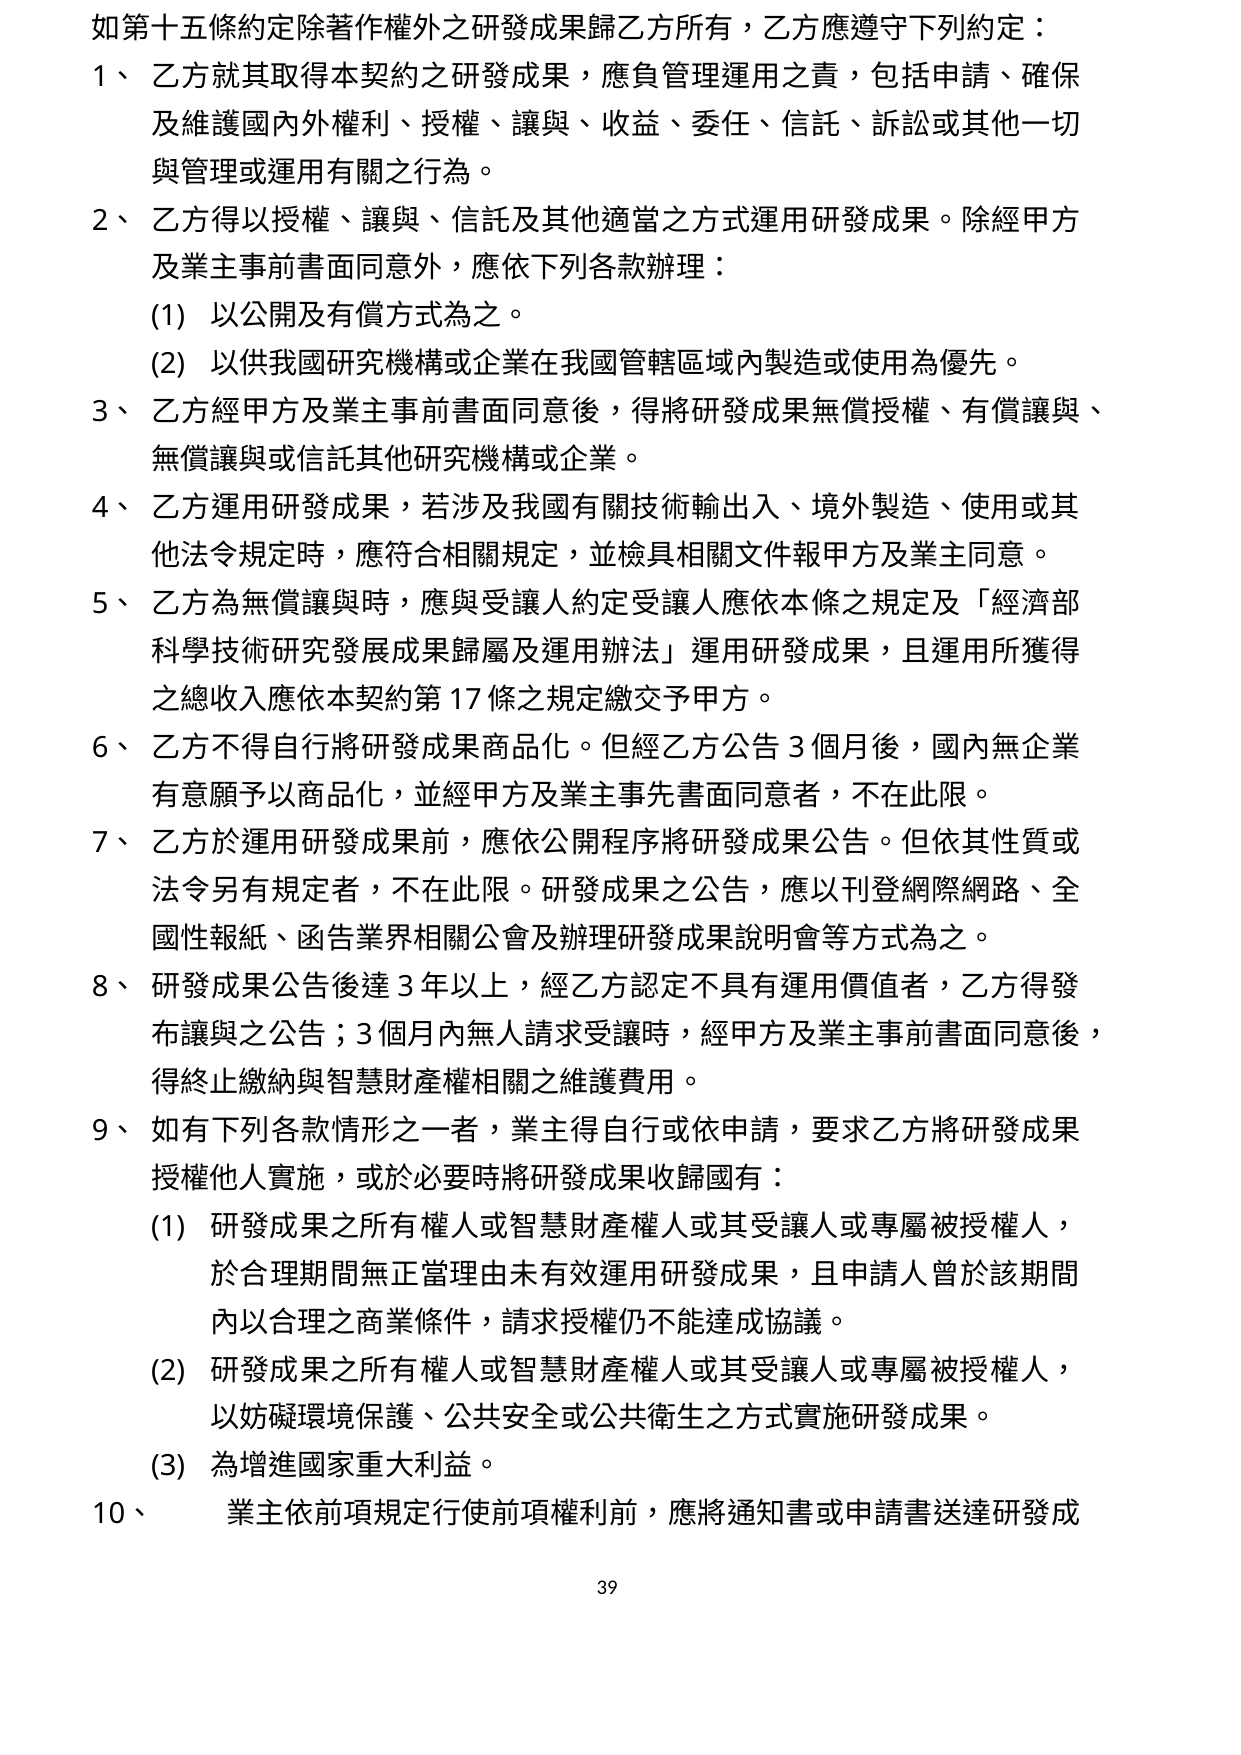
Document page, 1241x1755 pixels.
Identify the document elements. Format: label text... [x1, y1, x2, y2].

list 研發成果之所有權人或智慧財產權人或其受讓人或專屬被授權人，於合理期間無正當理由未有效運用研發成果，且申請人曾於該期間內以合理之商業條件，請求授權仍不能達成協議。 [151, 1198, 1081, 1342]
list 研發成果公告後達3年以上，經乙方認定不具有運用價值者，乙方得發布讓與之公告；3個月內無人請求受讓時，經甲方及業主事前書面同意後，得終止繳納與智慧財產權相關之維護費用。 [92, 958, 1081, 1102]
list 乙方為無償讓與時，應與受讓人約定受讓人應依本條之規定及「經濟部科學技術研究發展成果歸屬及運用辦法」運用研發成果，且運用所獲得之總收入應依本契約第17條之規定繳交予甲方。 [92, 575, 1081, 719]
list 如有下列各款情形之一者，業主得自行或依申請，要求乙方將研發成果授權他人實施，或於必要時將研發成果收歸國有： [92, 1102, 1081, 1198]
text 如第十五條約定除著作權外之研發成果歸乙方所有，乙方應遵守下列約定： [92, 0, 1081, 48]
list 乙方於運用研發成果前，應依公開程序將研發成果公告。但依其性質或法令另有規定者，不在此限。研發成果之公告，應以刊登網際網路、全國性報紙、函告業界相關公會及辦理研發成果說明會等方式為之。 [92, 814, 1081, 958]
list 以公開及有償方式為之。 [151, 287, 1081, 335]
list 乙方不得自行將研發成果商品化。但經乙方公告3個月後，國內無企業有意願予以商品化，並經甲方及業主事先書面同意者，不在此限。 [92, 719, 1081, 814]
list 以供我國研究機構或企業在我國管轄區域內製造或使用為優先。 [151, 335, 1081, 383]
list 研發成果之所有權人或智慧財產權人或其受讓人或專屬被授權人，以妨礙環境保護、公共安全或公共衛生之方式實施研發成果。 [151, 1342, 1081, 1437]
list 乙方運用研發成果，若涉及我國有關技術輸出入、境外製造、使用或其他法令規定時，應符合相關規定，並檢具相關文件報甲方及業主同意。 [92, 479, 1081, 575]
list 乙方得以授權、讓與、信託及其他適當之方式運用研發成果。除經甲方及業主事前書面同意外，應依下列各款辦理： [92, 192, 1081, 287]
list 乙方就其取得本契約之研發成果，應負管理運用之責，包括申請、確保及維護國內外權利、授權、讓與、收益、委任、信託、訴訟或其他一切與管理或運用有關之行為。 [92, 48, 1081, 192]
list 為增進國家重大利益。 [151, 1437, 1081, 1485]
list 業主依前項規定行使前項權利前，應將通知書或申請書送達研發成 [92, 1485, 1081, 1533]
list 乙方經甲方及業主事前書面同意後，得將研發成果無償授權、有償讓與、無償讓與或信託其他研究機構或企業。 [92, 383, 1081, 479]
